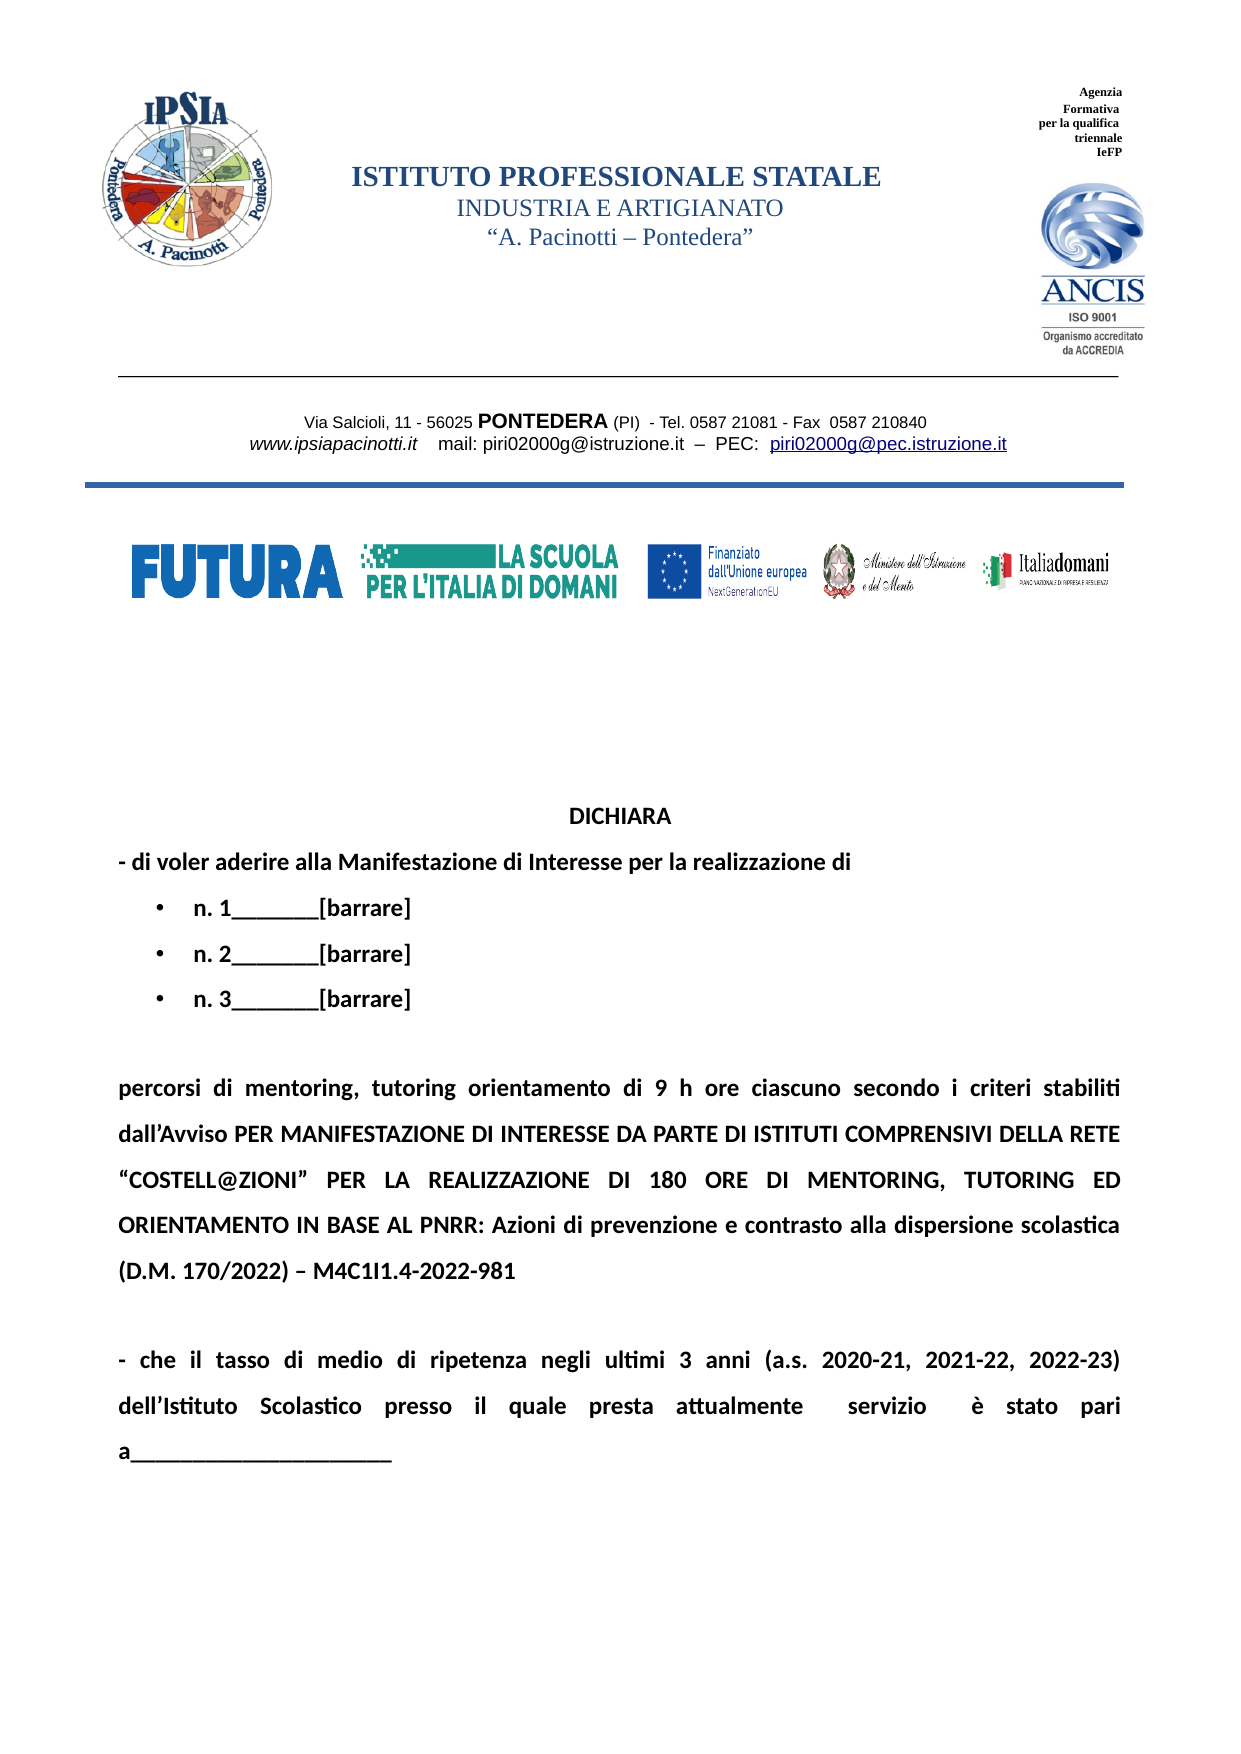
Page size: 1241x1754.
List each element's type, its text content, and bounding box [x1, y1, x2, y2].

text - di voler aderire alla Manifestazione di Interesse per la realizzazione di [118, 846, 1122, 877]
list n. 2_______[barrare] [156, 938, 1122, 968]
list n. 3_______[barrare] [156, 983, 1122, 1014]
picture [1039, 181, 1147, 360]
text percorsi di mentoring, tutoring orientamento di 9 h ore ciascuno secondo i criteri stabiliti dall’Avviso PER MANIFESTAZIONE DI INTERESSE DA PARTE DI ISTITUTI COMPRENSIVI DELLA RETE “COSTELL@ZIONI” PER LA REALIZZAZIONE DI 180 ORE DI MENTORING, TUTORING ED ORIENTAMENTO IN BASE AL PNRR: Azioni di prevenzione e contrasto alla dispersione scolastica (D.M. 170/2022) – M4C1I1.4-2022-981 [118, 1072, 1122, 1286]
picture [132, 540, 1109, 603]
list n. 1_______[barrare] [156, 892, 1122, 922]
text - che il tasso di medio di ripetenza negli ultimi 3 anni (a.s. 2020-21, 2021-22, 2022-23) dell’Istituto Scolastico presso il quale presta attualmente servizio è stato pari a_____________________ [118, 1344, 1122, 1466]
text DICHIARA [118, 801, 1122, 831]
picture [92, 84, 276, 270]
